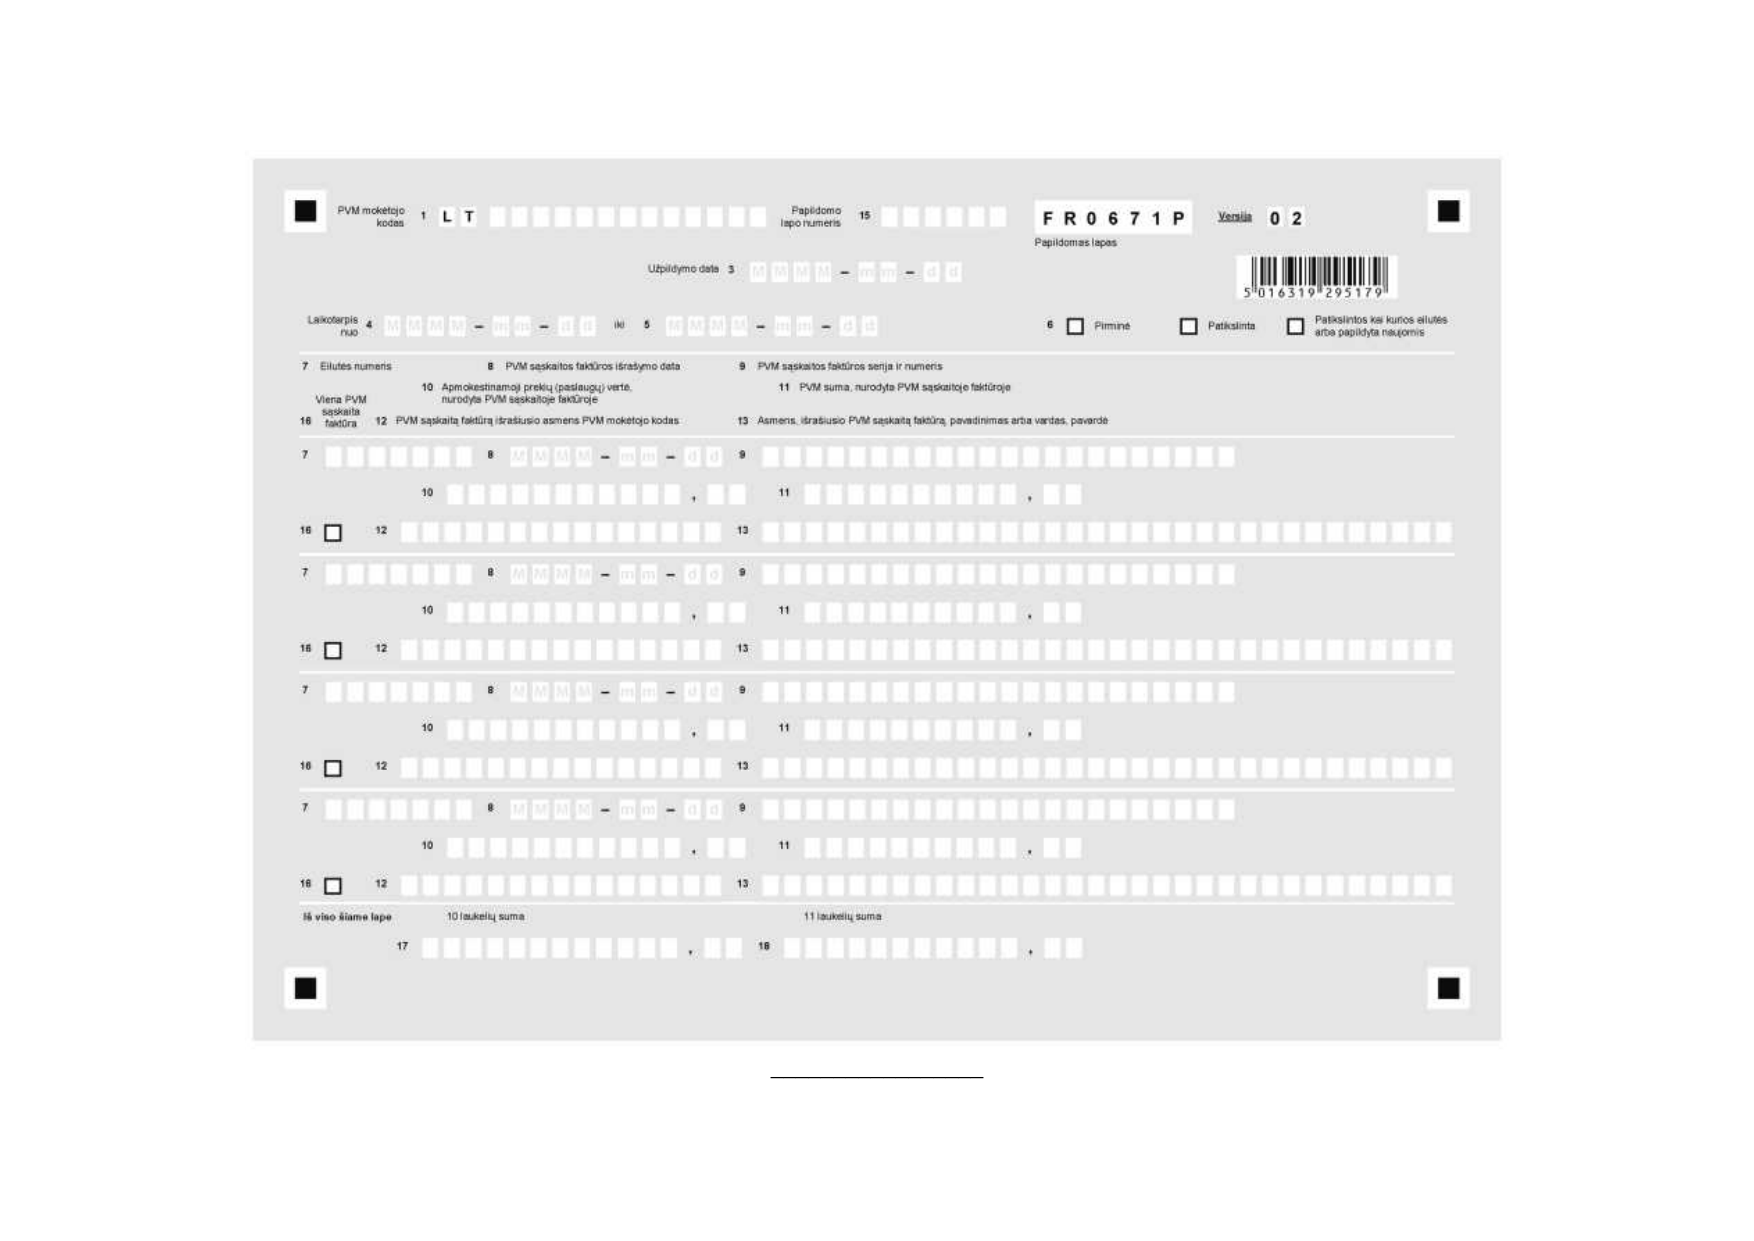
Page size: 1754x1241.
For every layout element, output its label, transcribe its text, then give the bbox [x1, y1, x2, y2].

text _________________ [150, 1052, 1603, 1080]
